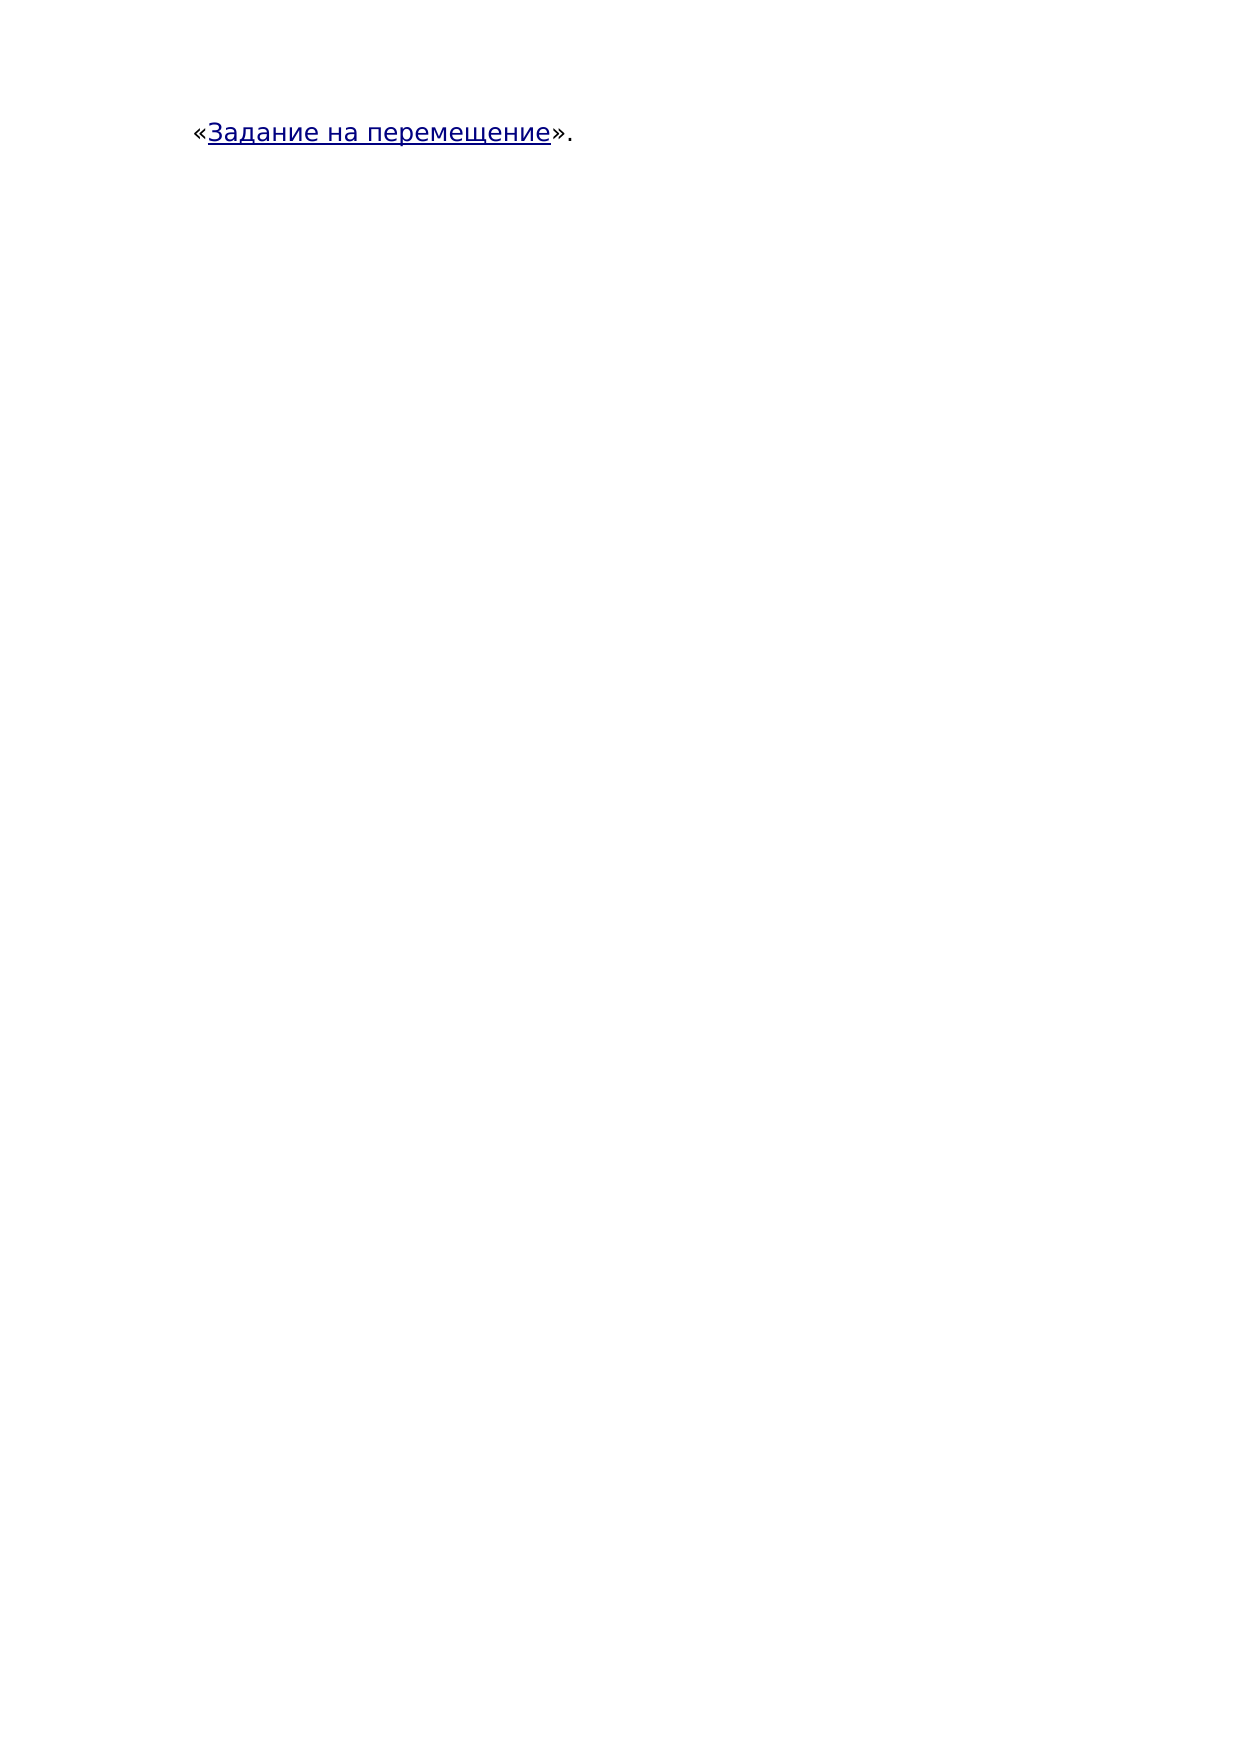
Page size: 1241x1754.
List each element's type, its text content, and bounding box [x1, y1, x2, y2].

list «Задание на перемещение». [177, 118, 1122, 147]
